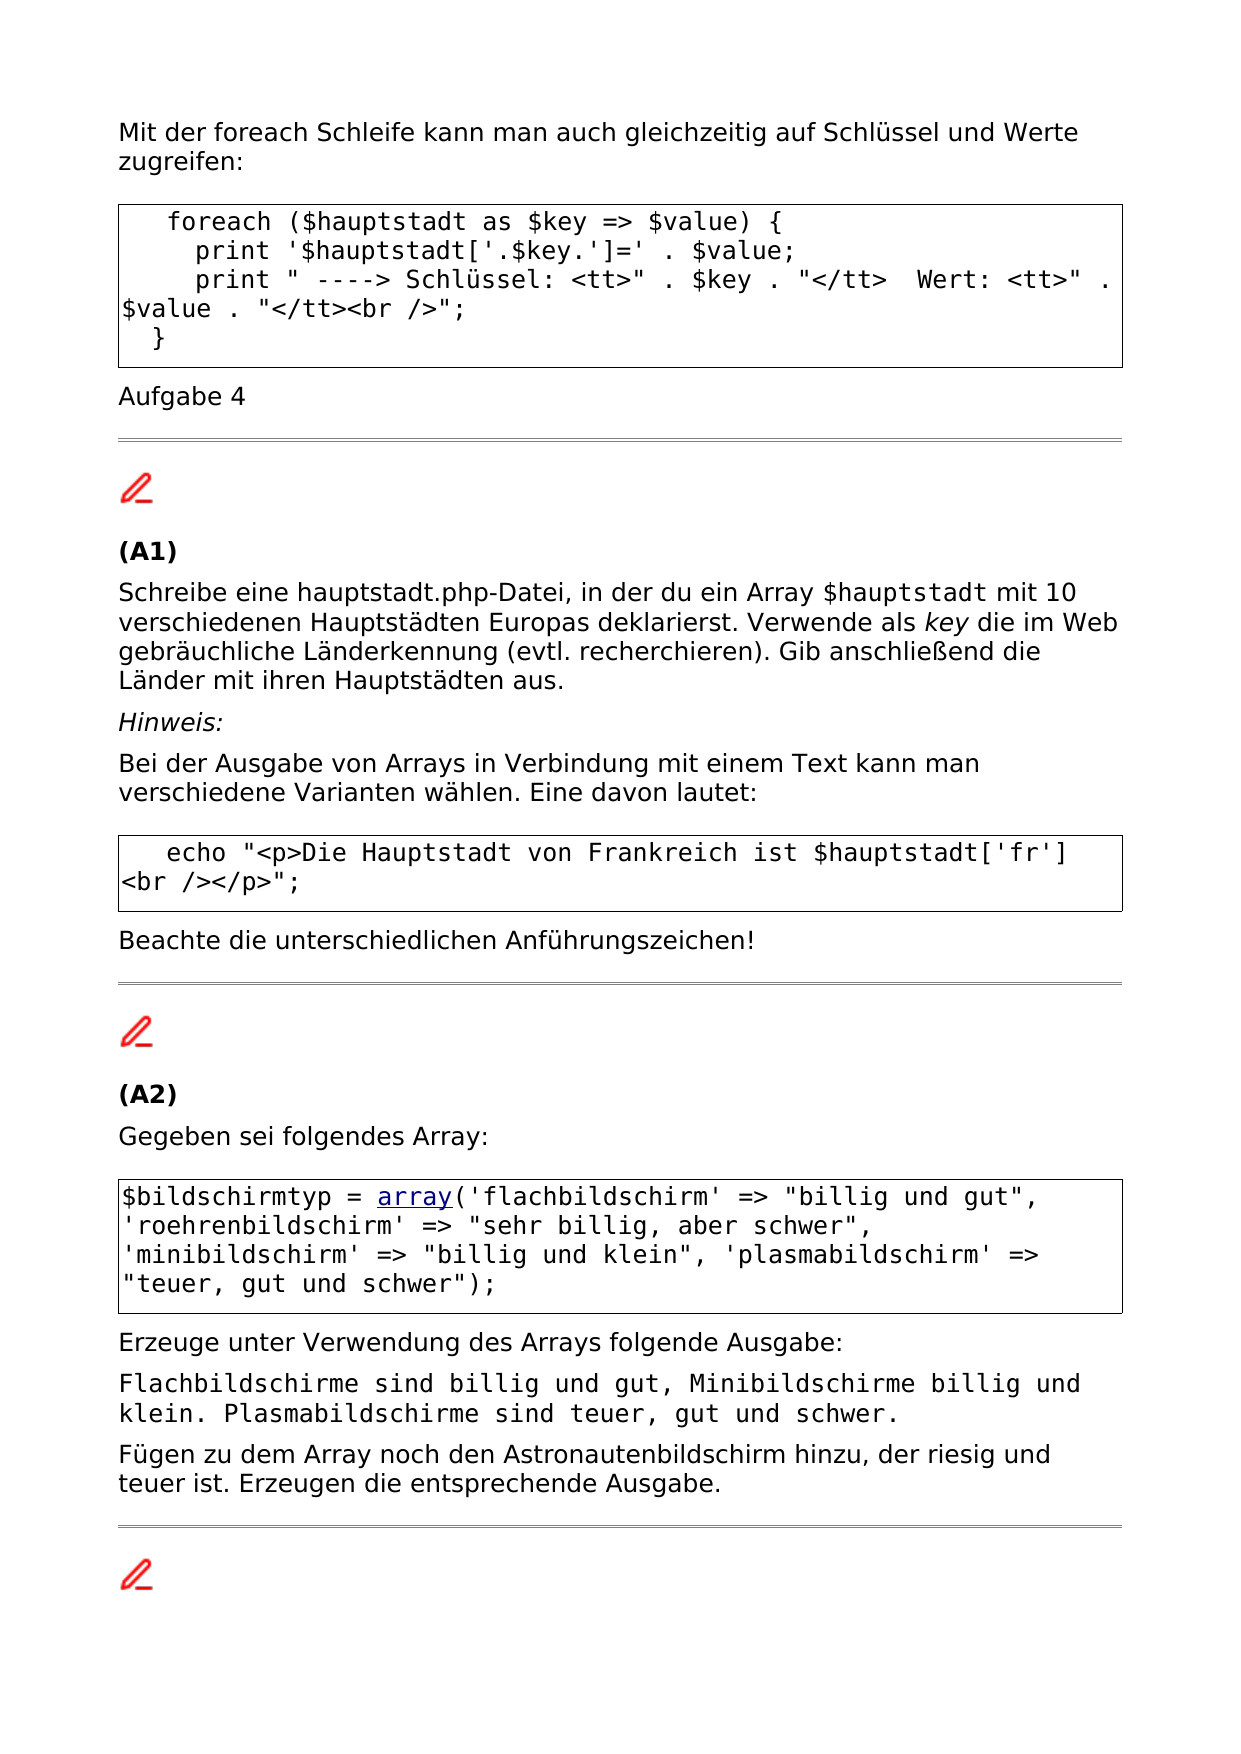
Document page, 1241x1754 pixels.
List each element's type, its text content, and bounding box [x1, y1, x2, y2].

text Flachbildschirme sind billig und gut, Minibildschirme billig und klein. Plasmabildschirme sind teuer, gut und schwer. [118, 1370, 1122, 1428]
text Erzeuge unter Verwendung des Arrays folgende Ausgabe: [118, 1328, 1122, 1357]
table_header foreach ($hauptstadt as $key => $value) { print '$hauptstadt['.$key.']=' . $value; print " ----> Schlüssel: <tt>" . $key . "</tt> Wert: <tt>" . $value . "</tt><br />"; } [119, 205, 1122, 367]
picture [118, 1013, 156, 1052]
text Gegeben sei folgendes Array: [118, 1122, 1122, 1151]
text Aufgabe 4 [118, 382, 1122, 411]
text Bei der Ausgabe von Arrays in Verbindung mit einem Text kann man verschiedene Varianten wählen. Eine davon lautet: [118, 749, 1122, 808]
subtitle (A2) [118, 1081, 1122, 1110]
table_header echo "<p>Die Hauptstadt von Frankreich ist $hauptstadt['fr'] <br /></p>"; [119, 836, 1122, 911]
picture [118, 1557, 156, 1595]
text Fügen zu dem Array noch den Astronautenbildschirm hinzu, der riesig und teuer ist. Erzeugen die entsprechende Ausgabe. [118, 1440, 1122, 1498]
subtitle (A1) [118, 537, 1122, 566]
text Hinweis: [118, 708, 1122, 737]
picture [118, 470, 156, 508]
text Beachte die unterschiedlichen Anführungszeichen! [118, 926, 1122, 955]
table_header $bildschirmtyp = array('flachbildschirm' => "billig und gut", 'roehrenbildschirm' => "sehr billig, aber schwer", 'minibildschirm' => "billig und klein", 'plasmabildschirm' => "teuer, gut und schwer"); [119, 1180, 1122, 1313]
text Schreibe eine hauptstadt.php-Datei, in der du ein Array $hauptstadt mit 10 verschiedenen Hauptstädten Europas deklarierst. Verwende als key die im Web gebräuchliche Länderkennung (evtl. recherchieren). Gib anschließend die Länder mit ihren Hauptstädten aus. [118, 578, 1122, 695]
text Mit der foreach Schleife kann man auch gleichzeitig auf Schlüssel und Werte zugreifen: [118, 118, 1122, 176]
